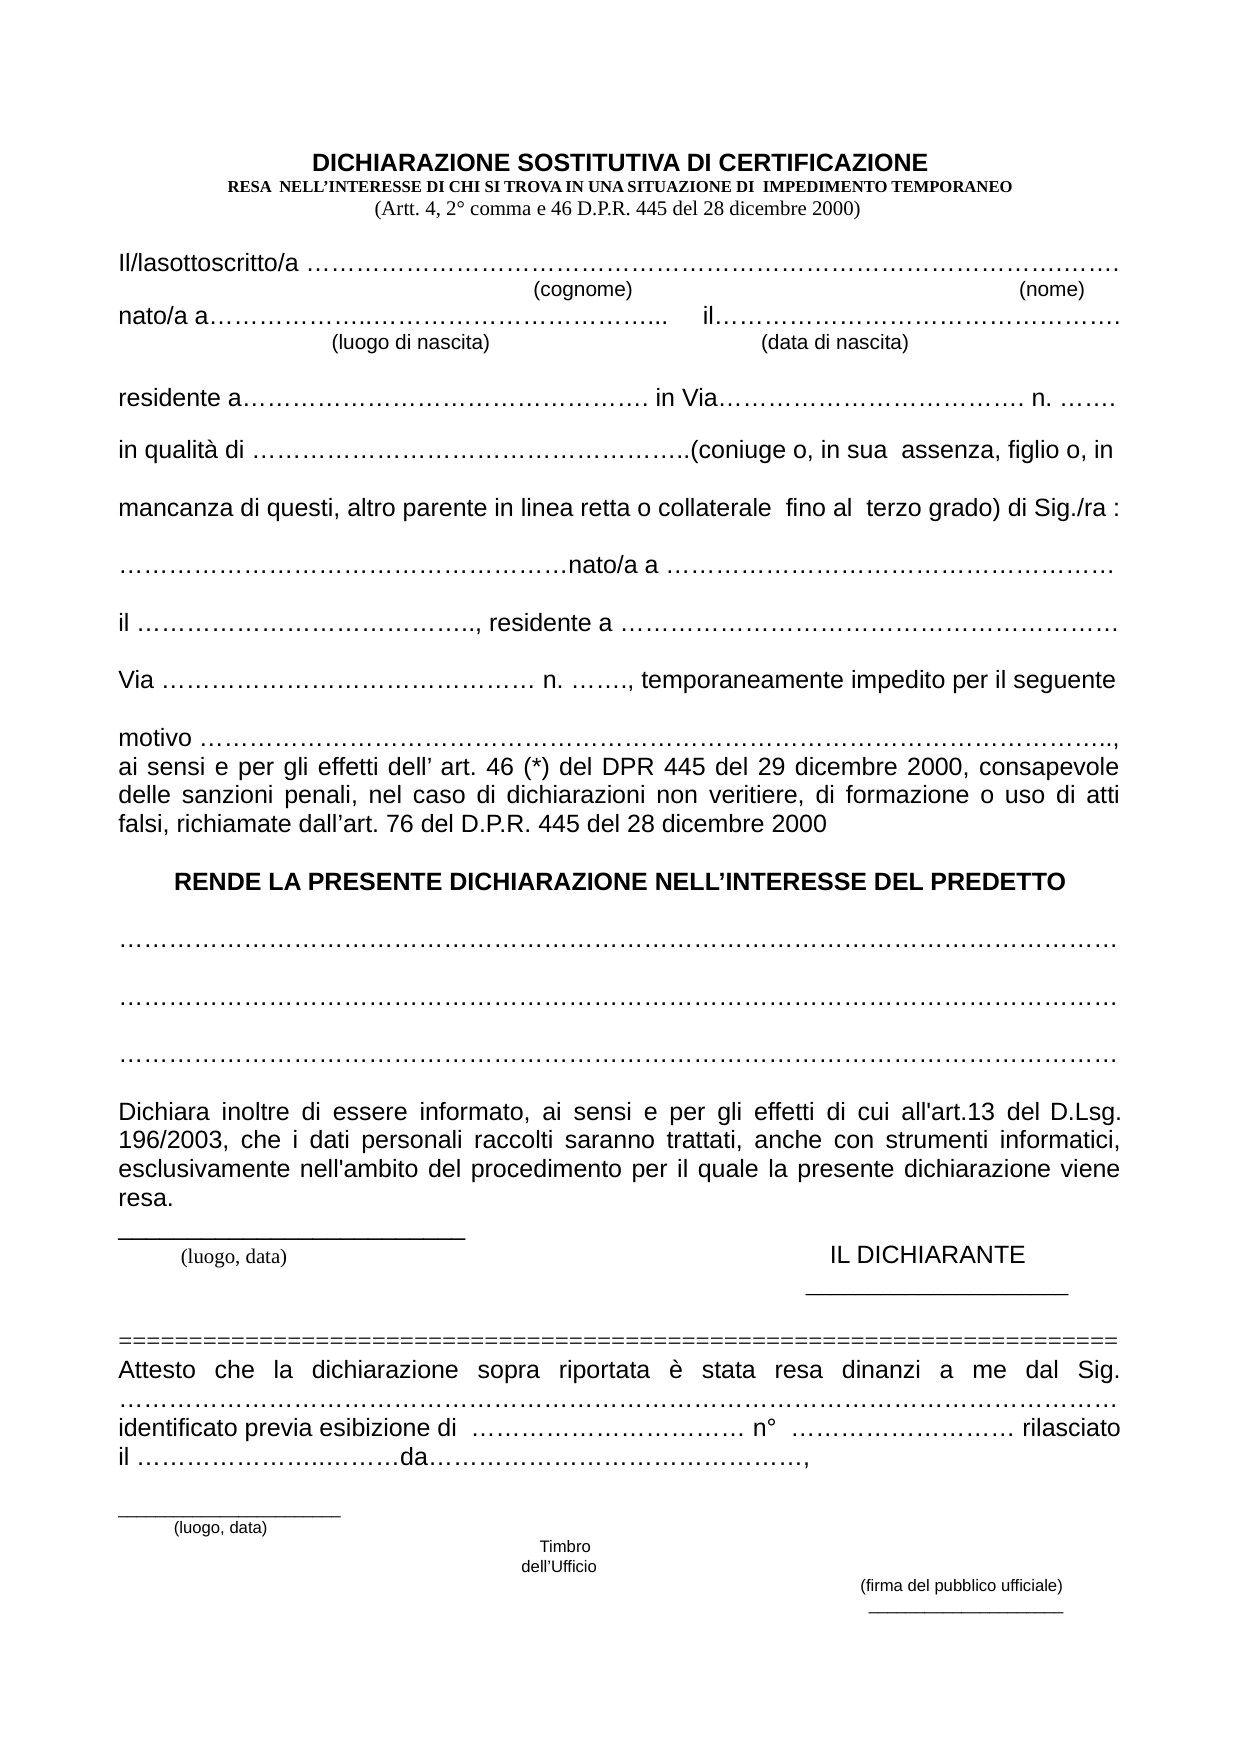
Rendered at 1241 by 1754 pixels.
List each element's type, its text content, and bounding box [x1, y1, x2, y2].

text (luogo, data) IL DICHIARANTE [118, 1240, 1122, 1269]
text il ………………………………….., residente a …………………………………………………… [118, 608, 1122, 636]
title DICHIARAZIONE SOSTITUTIVA DI CERTIFICAZIONE [118, 148, 1122, 176]
text (luogo di nascita) (data di nascita) [118, 330, 1122, 354]
text ======================================================================= [118, 1326, 1122, 1355]
text ………………………………………………………………………………………………………… [118, 924, 1122, 953]
text in qualità di ……………………………………………..(coniuge o, in sua assenza, figlio o, in [118, 435, 1122, 464]
text ………………………………………………………………………………………………………… [118, 981, 1122, 1010]
text nato/a a………………..……………………………... il…………………………………………. [118, 301, 1122, 330]
text ai sensi e per gli effetti dell’ art. 46 (*) del DPR 445 del 29 dicembre 2000, consapevole delle sanzioni penali, nel caso di dichiarazioni non veritiere, di formazione o uso di atti falsi, richiamate dall’art. 76 del D.P.R. 445 del 28 dicembre 2000 [118, 751, 1122, 838]
text Attesto che la dichiarazione sopra riportata è stata resa dinanzi a me dal Sig. ………………………………………………………………………………………………………… identificato previa esibizione di …………………………… n° ……………………… rilasciato il …………………..………da………………………………………, [118, 1355, 1122, 1470]
text _________________________ [118, 1211, 1122, 1240]
text _____________________ [118, 1269, 1122, 1298]
text Timbro [118, 1537, 1122, 1556]
text (cognome) (nome) [118, 277, 1122, 301]
text Dichiara inoltre di essere informato, ai sensi e per gli effetti di cui all'art.13 del D.Lsg. 196/2003, che i dati personali raccolti saranno trattati, anche con strumenti informatici, esclusivamente nell'ambito del procedimento per il quale la presente dichiarazione viene resa. [118, 1096, 1122, 1211]
text (firma del pubblico ufficiale) [118, 1576, 1122, 1595]
text mancanza di questi, altro parente in linea retta o collaterale fino al terzo grado) di Sig./ra : [118, 493, 1122, 521]
text ………………………………………………nato/a a ……………………………………………… [118, 550, 1122, 579]
text (Artt. 4, 2° comma e 46 D.P.R. 445 del 28 dicembre 2000) [118, 196, 1122, 219]
text dell’Ufficio [118, 1556, 1122, 1576]
text RESA NELL’INTERESSE DI CHI SI TROVA IN UNA SITUAZIONE DI IMPEDIMENTO TEMPORANEO [118, 176, 1122, 196]
text (luogo, data) [118, 1518, 1122, 1537]
text residente a…………………………………………. in Via………………………………. n. ……. [118, 382, 1122, 411]
text Via ……………………………………… n. ……., temporaneamente impedito per il seguente [118, 665, 1122, 694]
text ________________________ [118, 1499, 1122, 1518]
subtitle Il/lasottoscritto/a ……………………………………………………………………………….……. [118, 248, 1122, 277]
text motivo ……………………………………………………………………………………………….., [118, 723, 1122, 751]
text ………………………………………………………………………………………………………… [118, 1039, 1122, 1068]
text RENDE LA PRESENTE DICHIARAZIONE NELL’INTERESSE DEL PREDETTO [118, 866, 1122, 895]
text _____________________ [118, 1595, 1122, 1614]
